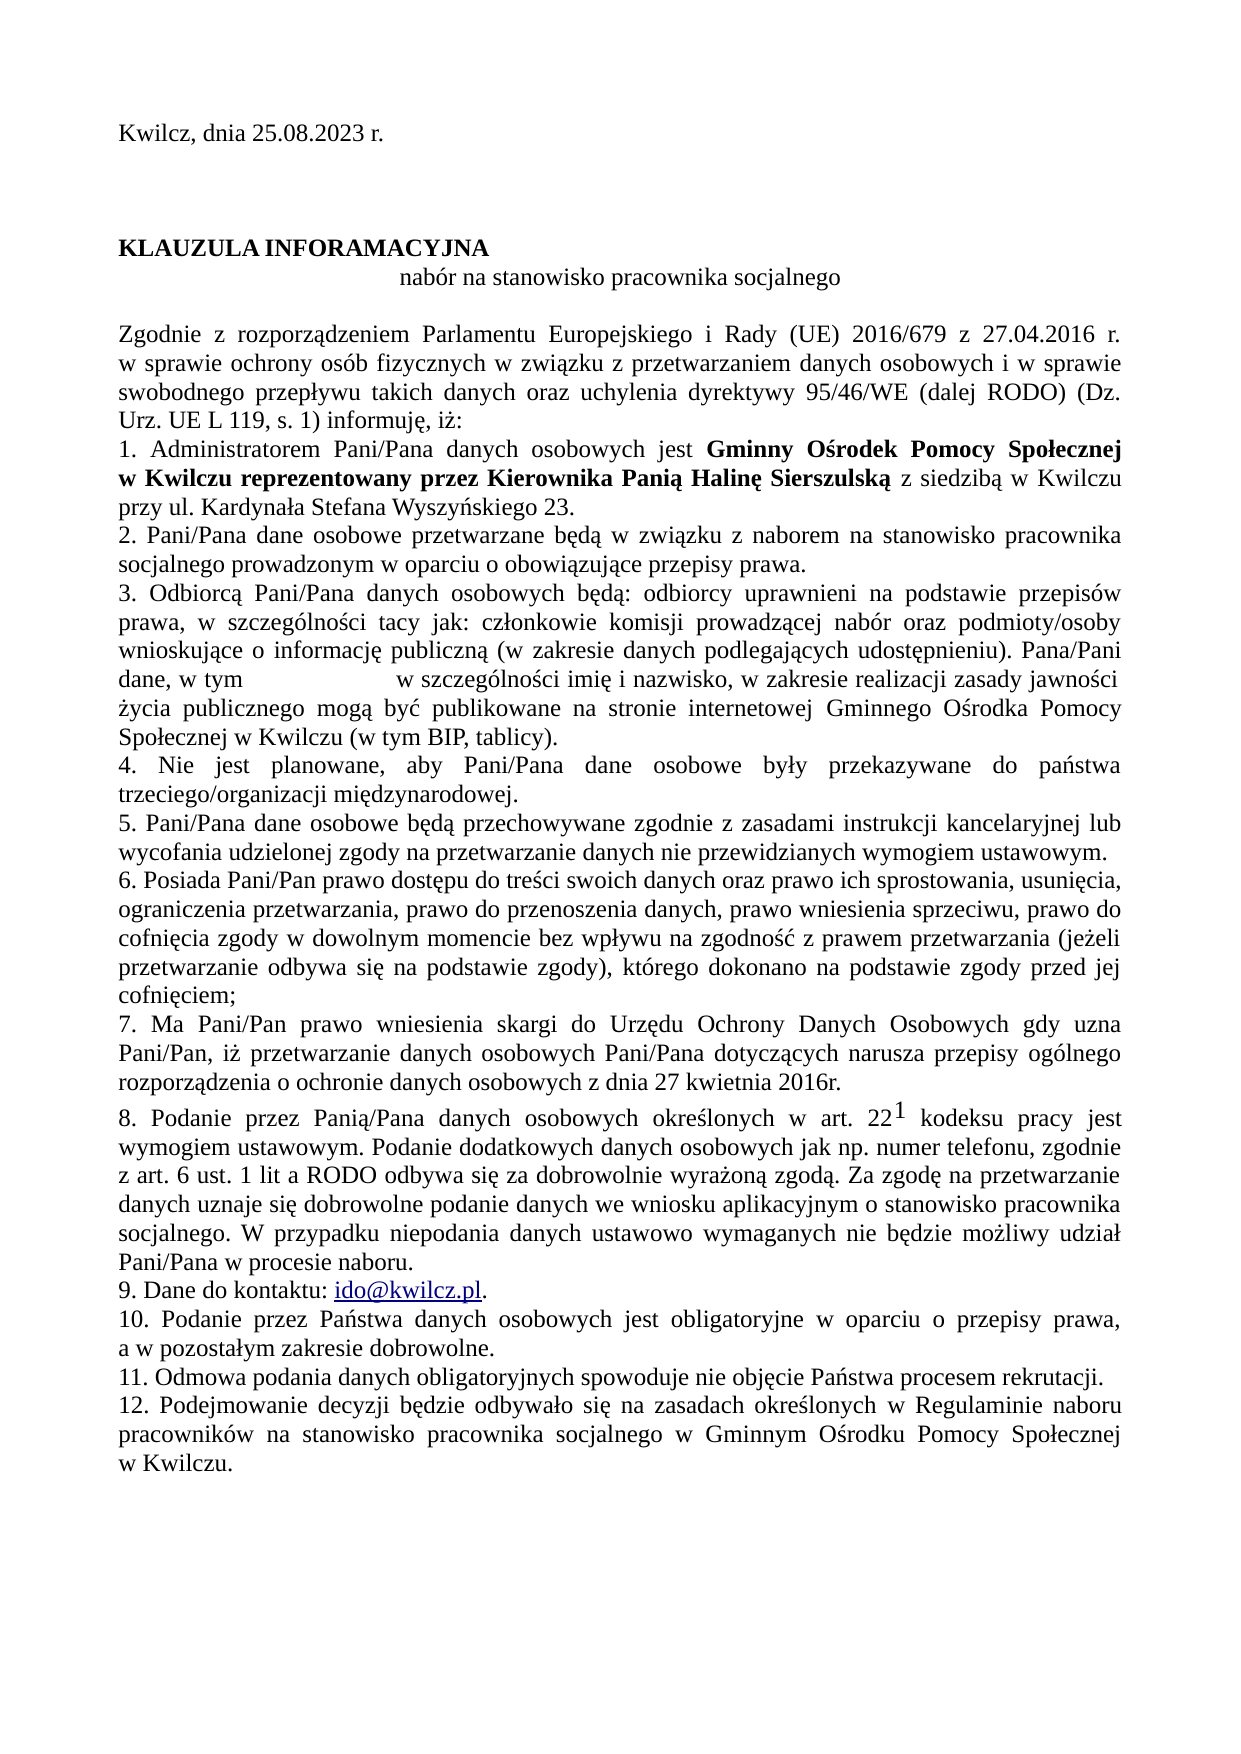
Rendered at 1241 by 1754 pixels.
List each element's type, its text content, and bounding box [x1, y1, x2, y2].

text 3. Odbiorcą Pani/Pana danych osobowych będą: odbiorcy uprawnieni na podstawie przepisów prawa, w szczególności tacy jak: członkowie komisji prowadzącej nabór oraz podmioty/osoby wnioskujące o informację publiczną (w zakresie danych podlegających udostępnieniu). Pana/Pani dane, w tym w szczególności imię i nazwisko, w zakresie realizacji zasady jawności życia publicznego mogą być publikowane na stronie internetowej Gminnego Ośrodka Pomocy Społecznej w Kwilczu (w tym BIP, tablicy). [118, 578, 1122, 751]
text 10. Podanie przez Państwa danych osobowych jest obligatoryjne w oparciu o przepisy prawa, a w pozostałym zakresie dobrowolne. [118, 1304, 1122, 1362]
text 8. Podanie przez Panią/Pana danych osobowych określonych w art. 221 kodeksu pracy jest wymogiem ustawowym. Podanie dodatkowych danych osobowych jak np. numer telefonu, zgodnie z art. 6 ust. 1 lit a RODO odbywa się za dobrowolnie wyrażoną zgodą. Za zgodę na przetwarzanie danych uznaje się dobrowolne podanie danych we wniosku aplikacyjnym o stanowisko pracownika socjalnego. W przypadku niepodania danych ustawowo wymaganych nie będzie możliwy udział Pani/Pana w procesie naboru. [118, 1096, 1122, 1275]
text 7. Ma Pani/Pan prawo wniesienia skargi do Urzędu Ochrony Danych Osobowych gdy uzna Pani/Pan, iż przetwarzanie danych osobowych Pani/Pana dotyczących narusza przepisy ogólnego rozporządzenia o ochronie danych osobowych z dnia 27 kwietnia 2016r. [118, 1009, 1122, 1096]
text 12. Podejmowanie decyzji będzie odbywało się na zasadach określonych w Regulaminie naboru pracowników na stanowisko pracownika socjalnego w Gminnym Ośrodku Pomocy Społecznej w Kwilczu. [118, 1390, 1122, 1477]
list Kwilcz, dnia 25.08.2023 r. [118, 118, 1122, 147]
text 9. Dane do kontaktu: ido@kwilcz.pl. [118, 1275, 1122, 1304]
text Zgodnie z rozporządzeniem Parlamentu Europejskiego i Rady (UE) 2016/679 z 27.04.2016 r. w sprawie ochrony osób fizycznych w związku z przetwarzaniem danych osobowych i w sprawie swobodnego przepływu takich danych oraz uchylenia dyrektywy 95/46/WE (dalej RODO) (Dz. Urz. UE L 119, s. 1) informuję, iż: [118, 319, 1122, 434]
text KLAUZULA INFORAMACYJNA [118, 233, 1122, 262]
text 4. Nie jest planowane, aby Pani/Pana dane osobowe były przekazywane do państwa trzeciego/organizacji międzynarodowej. [118, 751, 1122, 808]
text nabór na stanowisko pracownika socjalnego [118, 262, 1122, 291]
text 11. Odmowa podania danych obligatoryjnych spowoduje nie objęcie Państwa procesem rekrutacji. [118, 1362, 1122, 1390]
text 5. Pani/Pana dane osobowe będą przechowywane zgodnie z zasadami instrukcji kancelaryjnej lub wycofania udzielonej zgody na przetwarzanie danych nie przewidzianych wymogiem ustawowym. [118, 808, 1122, 866]
text 2. Pani/Pana dane osobowe przetwarzane będą w związku z naborem na stanowisko pracownika socjalnego prowadzonym w oparciu o obowiązujące przepisy prawa. [118, 521, 1122, 578]
text 6. Posiada Pani/Pan prawo dostępu do treści swoich danych oraz prawo ich sprostowania, usunięcia, ograniczenia przetwarzania, prawo do przenoszenia danych, prawo wniesienia sprzeciwu, prawo do cofnięcia zgody w dowolnym momencie bez wpływu na zgodność z prawem przetwarzania (jeżeli przetwarzanie odbywa się na podstawie zgody), którego dokonano na podstawie zgody przed jej cofnięciem; [118, 866, 1122, 1009]
text 1. Administratorem Pani/Pana danych osobowych jest Gminny Ośrodek Pomocy Społecznej w Kwilczu reprezentowany przez Kierownika Panią Halinę Sierszulską z siedzibą w Kwilczu przy ul. Kardynała Stefana Wyszyńskiego 23. [118, 434, 1122, 521]
